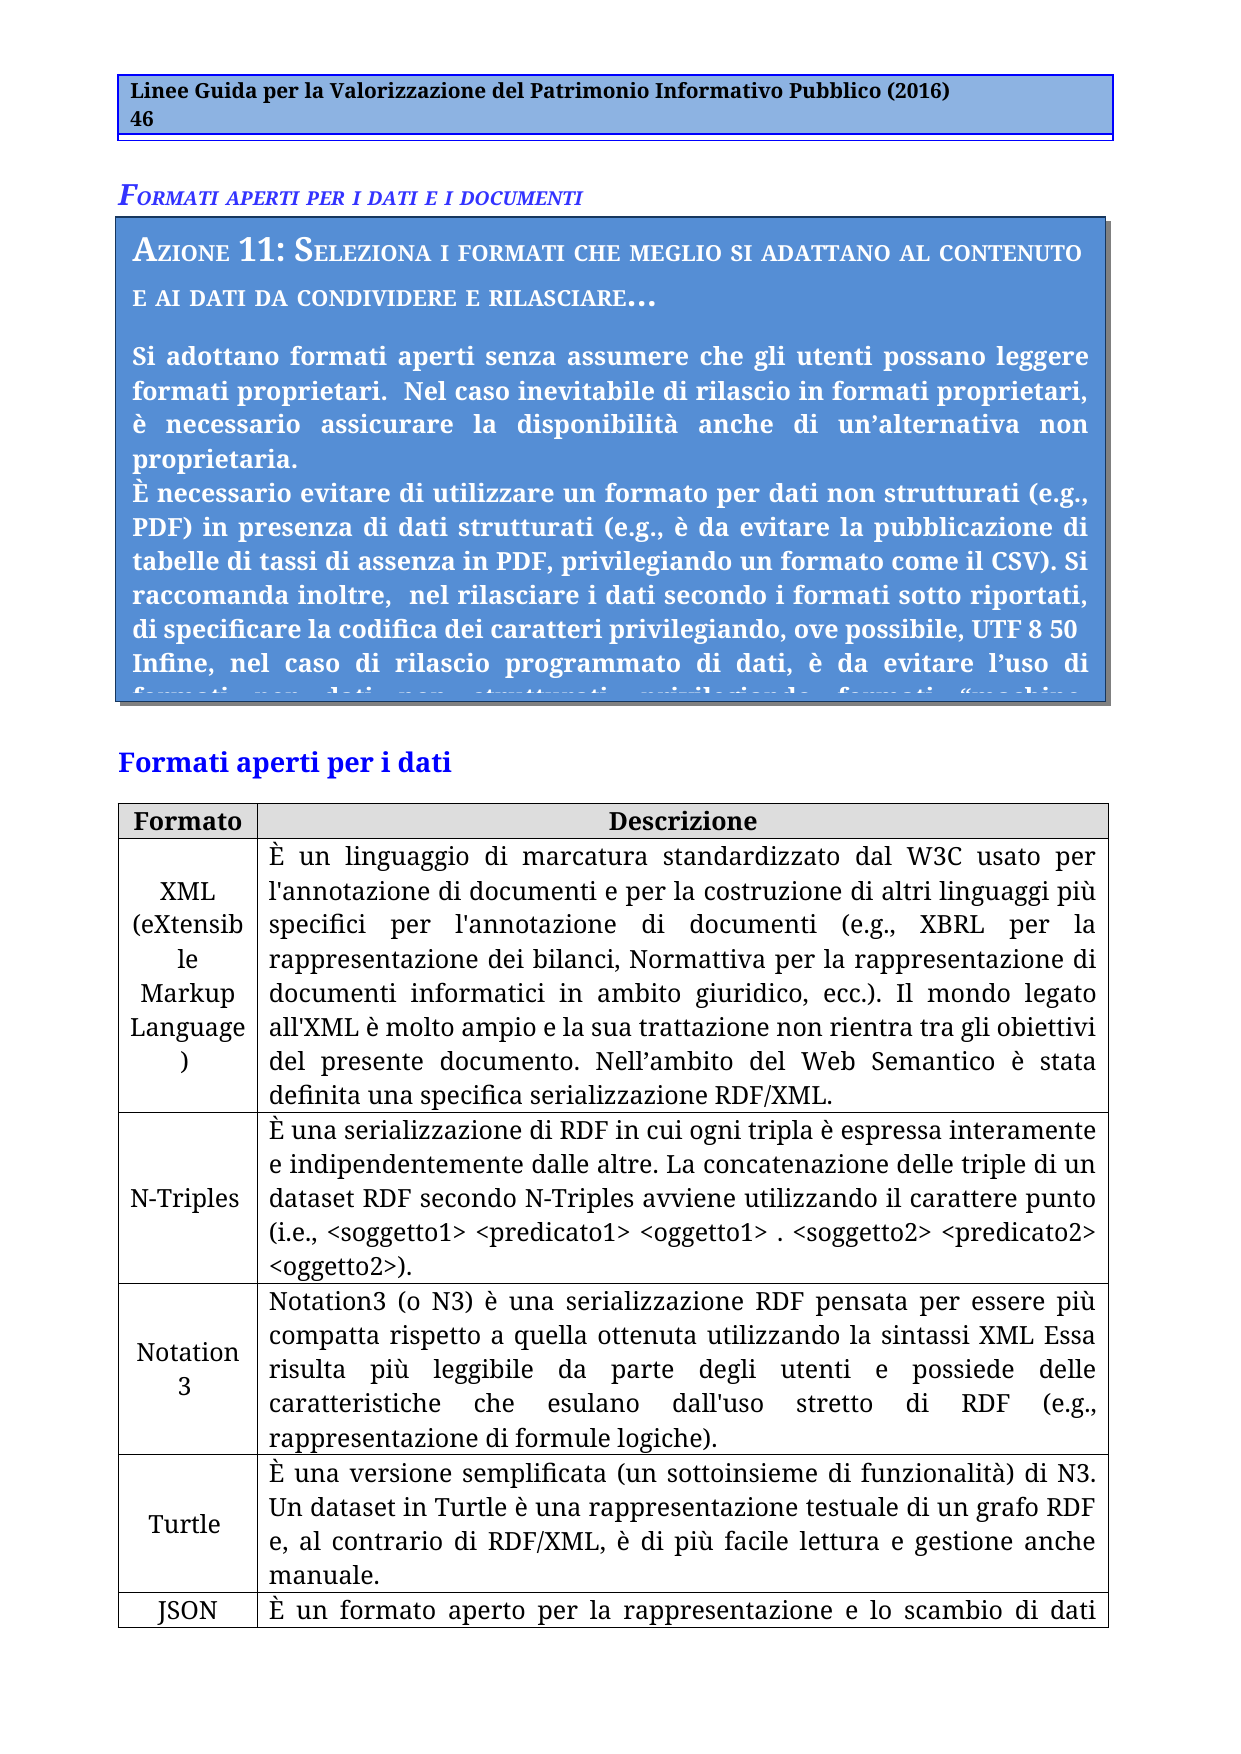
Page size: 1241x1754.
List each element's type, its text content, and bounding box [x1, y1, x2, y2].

subtitle Formati aperti per i dati [118, 743, 1108, 780]
text Infine, nel caso di rilascio programmato di dati, è da evitare l’uso di formati per dati non strutturati, privilegiando formati “machine-readable”. [132, 646, 1090, 693]
table_cell È una versione semplificata (un sottoinsieme di funzionalità) di N3. Un dataset in Turtle è una rappresentazione testuale di un grafo RDF e, al contrario di RDF/XML, è di più facile lettura e gestione anche manuale. [258, 1455, 1108, 1592]
table_cell È un linguaggio di marcatura standardizzato dal W3C usato per l'annotazione di documenti e per la costruzione di altri linguaggi più specifici per l'annotazione di documenti (e.g., XBRL per la rappresentazione dei bilanci, Normattiva per la rappresentazione di documenti informatici in ambito giuridico, ecc.). Il mondo legato all'XML è molto ampio e la sua trattazione non rientra tra gli obiettivi del presente documento. Nell’ambito del Web Semantico è stata definita una specifica serializzazione RDF/XML. [258, 839, 1108, 1112]
text È necessario evitare di utilizzare un formato per dati non strutturati (e.g., PDF) in presenza di dati strutturati (e.g., è da evitare la pubblicazione di tabelle di tassi di assenza in PDF, privilegiando un formato come il CSV). Si raccomanda inoltre, nel rilasciare i dati secondo i formati sotto riportati, di specificare la codifica dei caratteri privilegiando, ove possibile, UTF 8 50. [132, 475, 1090, 646]
table_cell Notation3 34 [119, 1284, 257, 1454]
table_cell È una serializzazione di RDF in cui ogni tripla è espressa interamente e indipendentemente dalle altre. La concatenazione delle triple di un dataset RDF secondo N-Triples avviene utilizzando il carattere punto (i.e., <soggetto1> <predicato1> <oggetto1> . <soggetto2> <predicato2> <oggetto2>). [258, 1113, 1108, 1283]
table_cell È un formato aperto per la rappresentazione e lo scambio di dati [258, 1593, 1108, 1627]
text Azione 11: Seleziona i formati che meglio si adattano al contenuto e ai dati da condividere e rilasciare… [132, 226, 1090, 316]
table_header Descrizione [258, 804, 1108, 838]
table_cell N-Triples 36 [119, 1113, 257, 1283]
table_cell Notation3 (o N3) è una serializzazione RDF pensata per essere più compatta rispetto a quella ottenuta utilizzando la sintassi XML Essa risulta più leggibile da parte degli utenti e possiede delle caratteristiche che esulano dall'uso stretto di RDF (e.g., rappresentazione di formule logiche). [258, 1284, 1108, 1454]
table_cell JSON (JavaScript Object Notation) 37 [119, 1593, 257, 1627]
table_cell XML (eXtensible Markup Language) 33 [119, 839, 257, 1112]
subtitle Formati aperti per i dati e i documenti [118, 174, 1108, 214]
table_cell Turtle 35 [119, 1455, 257, 1592]
text Si adottano formati aperti senza assumere che gli utenti possano leggere formati proprietari. Nel caso inevitabile di rilascio in formati proprietari, è necessario assicurare la disponibilità anche di un’alternativa non proprietaria. [132, 339, 1090, 475]
table_header Formato [119, 804, 257, 838]
